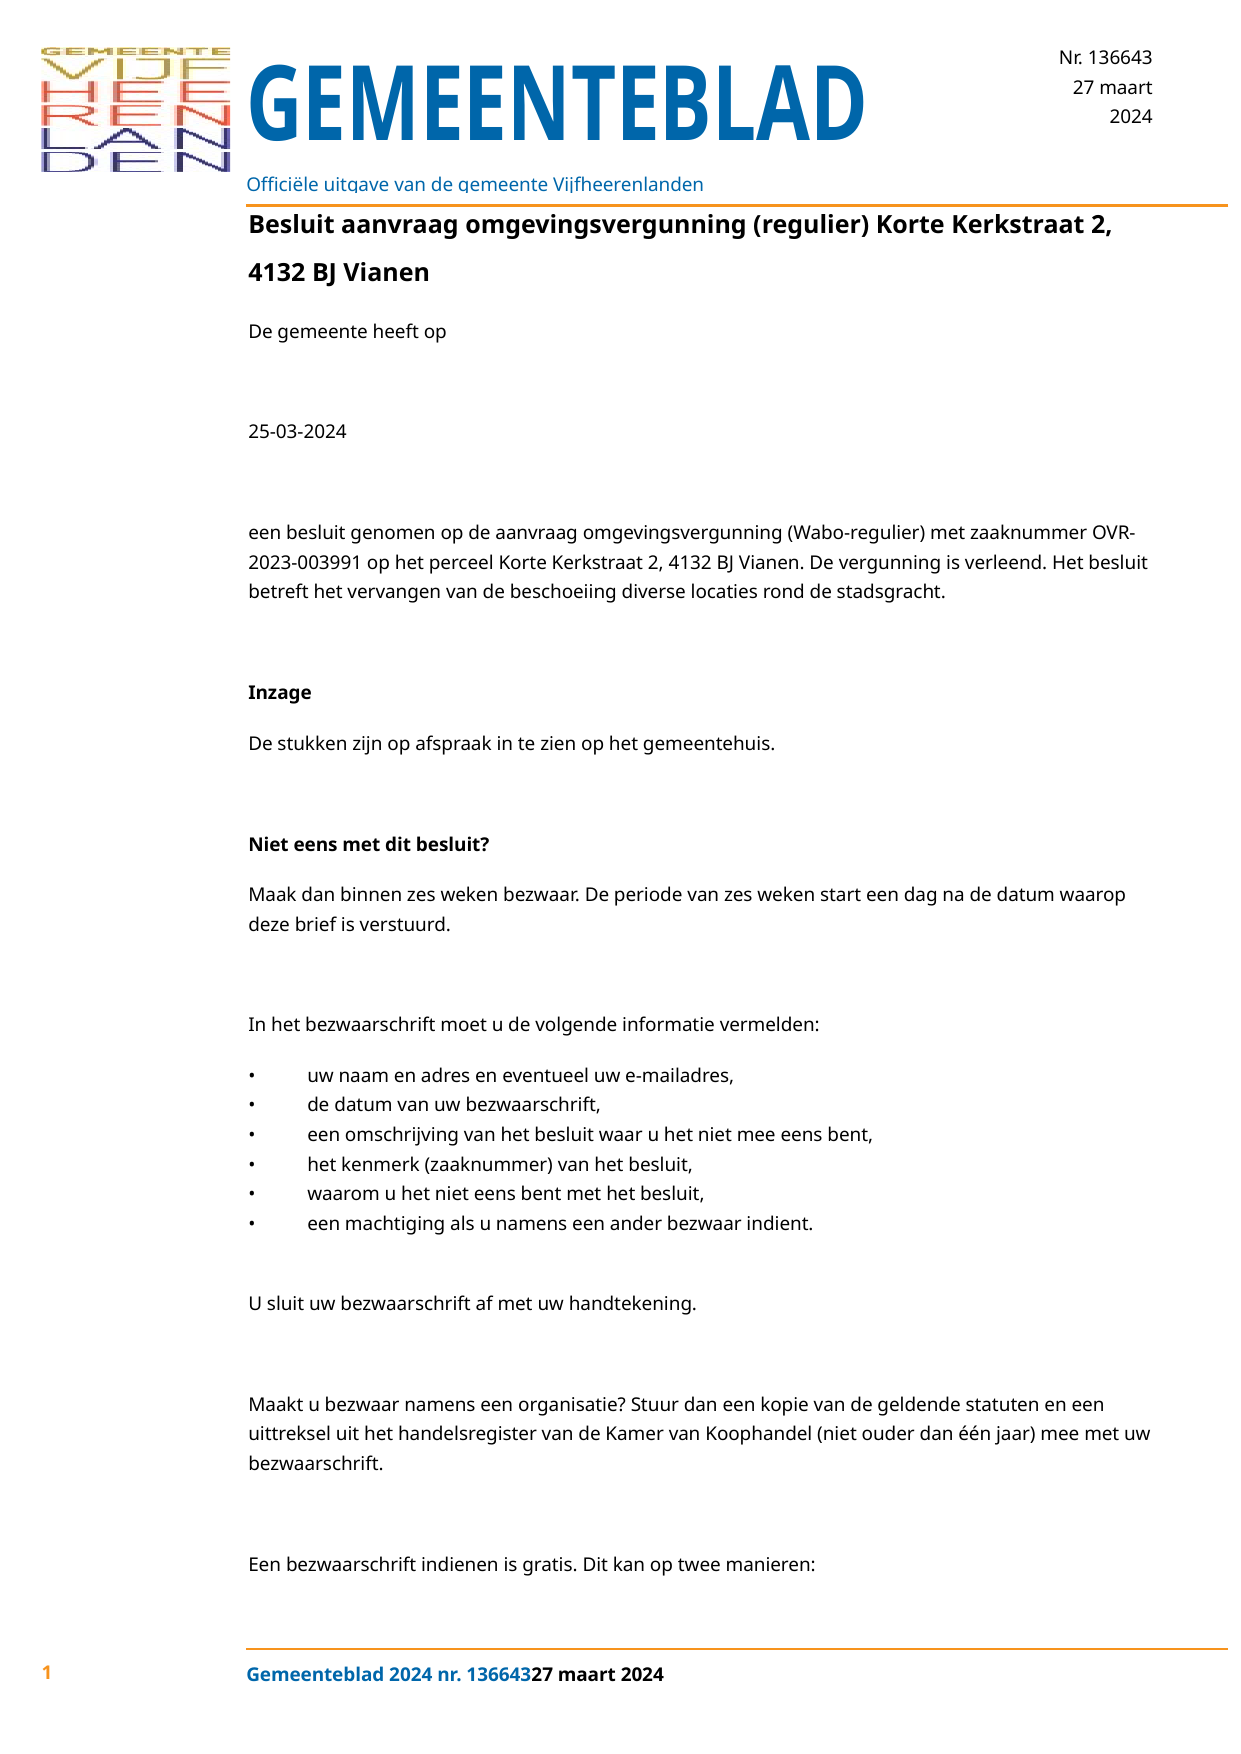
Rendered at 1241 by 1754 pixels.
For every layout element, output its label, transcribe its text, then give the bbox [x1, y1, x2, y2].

text De gemeente heeft op [248, 318, 1152, 344]
list een omschrijving van het besluit waar u het niet mee eens bent, [248, 1121, 1152, 1147]
text Besluit aanvraag omgevingsvergunning (regulier) Korte Kerkstraat 2, 4132 BJ Vianen [248, 207, 1152, 288]
list het kenmerk (zaaknummer) van het besluit, [248, 1151, 1152, 1177]
text Maakt u bezwaar namens een organisatie? Stuur dan een kopie van de geldende statuten en een uittreksel uit het handelsregister van de Kamer van Koophandel (niet ouder dan één jaar) mee met uw bezwaarschrift. [248, 1391, 1152, 1476]
text Een bezwaarschrift indienen is gratis. Dit kan op twee manieren: [248, 1551, 1152, 1577]
list waarom u het niet eens bent met het besluit, [248, 1180, 1152, 1206]
list een machtiging als u namens een ander bezwaar indient. [248, 1210, 1152, 1236]
list uw naam en adres en eventueel uw e-mailadres, [248, 1062, 1152, 1088]
text 25-03-2024 [248, 419, 1152, 444]
text een besluit genomen op de aanvraag omgevingsvergunning (Wabo-regulier) met zaaknummer OVR-2023-003991 op het perceel Korte Kerkstraat 2, 4132 BJ Vianen. De vergunning is verleend. Het besluit betreft het vervangen van de beschoeiing diverse locaties rond de stadsgracht. [248, 519, 1152, 604]
list de datum van uw bezwaarschrift, [248, 1092, 1152, 1117]
text In het bezwaarschrift moet u de volgende informatie vermelden: [248, 1012, 1152, 1037]
text Inzage [248, 679, 1152, 705]
text U sluit uw bezwaarschrift af met uw handtekening. [248, 1290, 1152, 1316]
picture [41, 47, 231, 172]
text Maak dan binnen zes weken bezwaar. De periode van zes weken start een dag na de datum waarop deze brief is verstuurd. [248, 881, 1152, 937]
text Niet eens met dit besluit? [248, 831, 1152, 857]
text De stukken zijn op afspraak in te zien op het gemeentehuis. [248, 730, 1152, 756]
